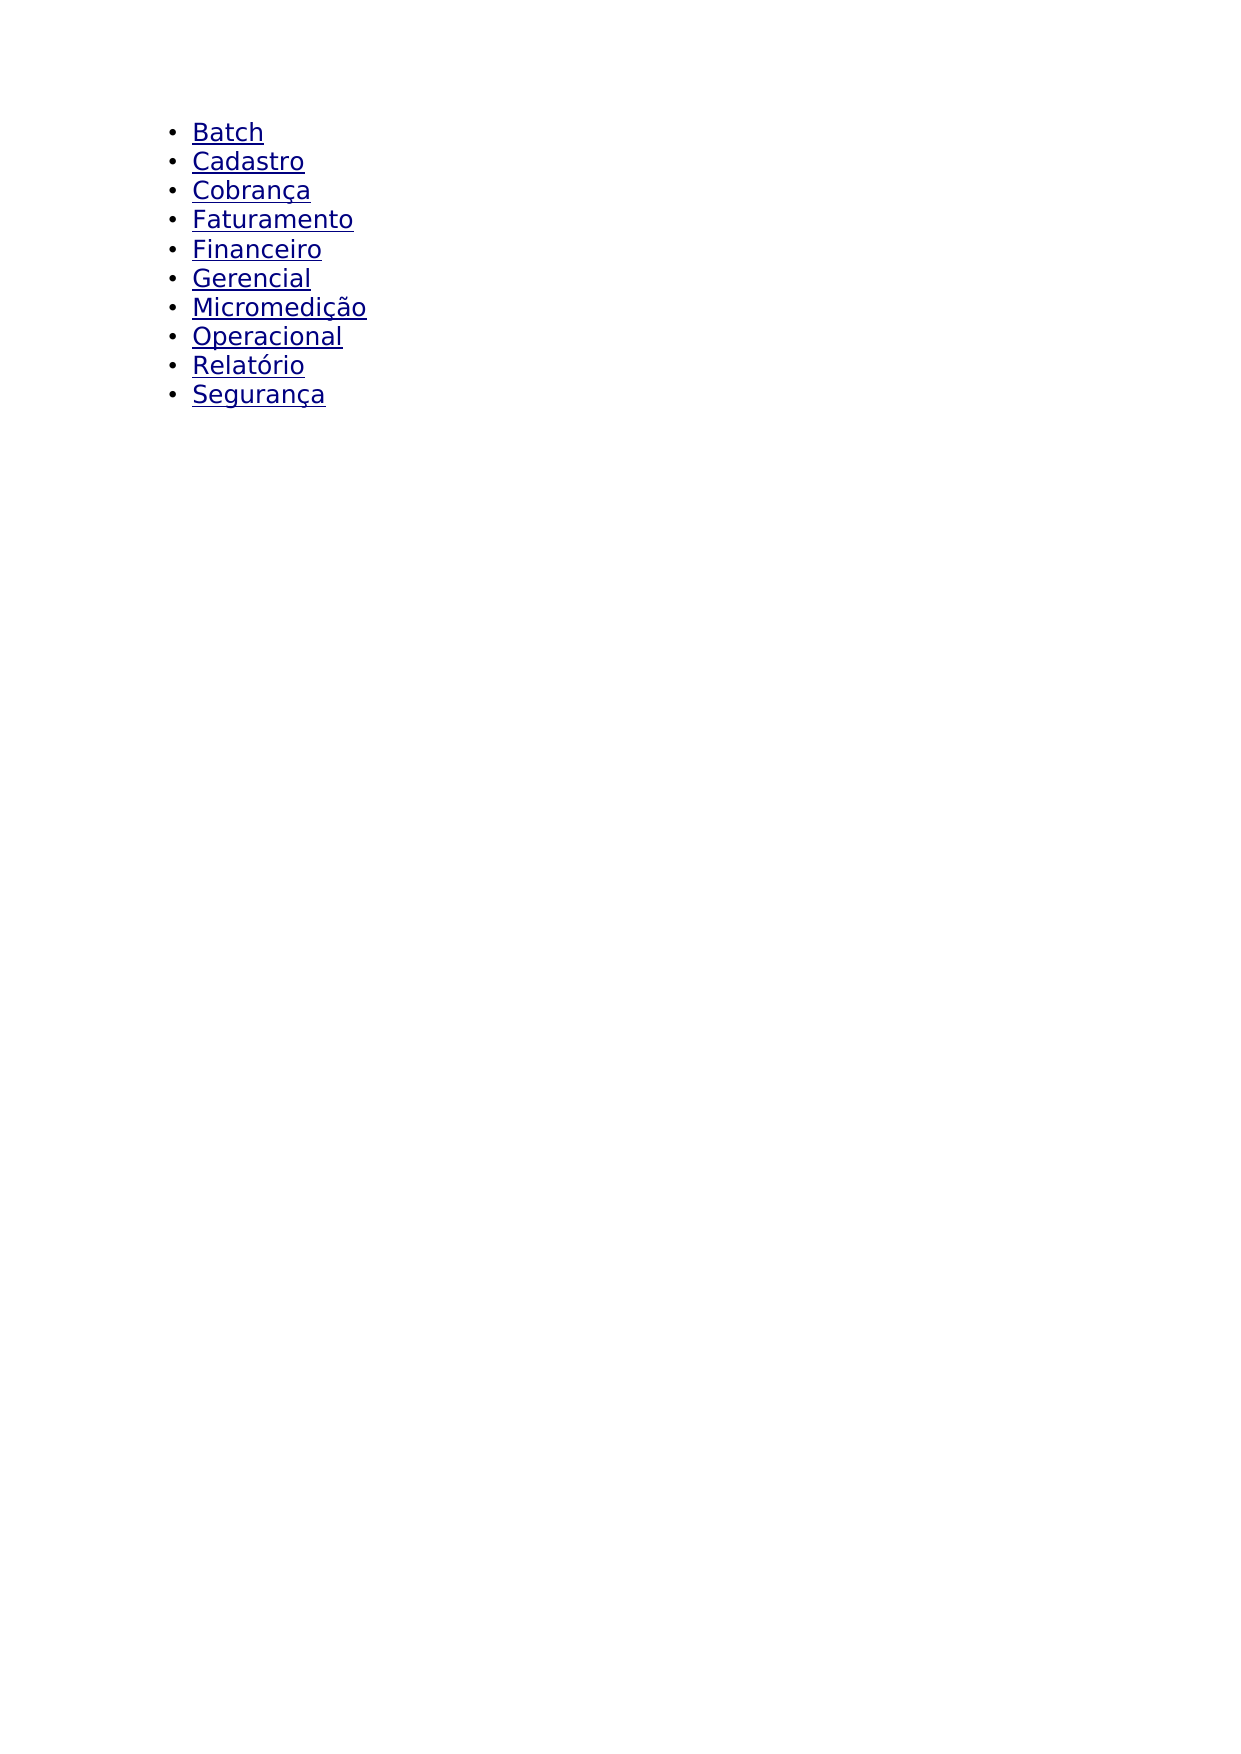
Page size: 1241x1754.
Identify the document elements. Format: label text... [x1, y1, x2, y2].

list Gerencial [177, 264, 1122, 293]
list Faturamento [177, 206, 1122, 235]
list Operacional [177, 322, 1122, 351]
list Segurança [177, 381, 1122, 410]
list Financeiro [177, 235, 1122, 264]
list Cobrança [177, 176, 1122, 206]
list Relatório [177, 351, 1122, 381]
list Micromedição [177, 293, 1122, 322]
list Batch [177, 118, 1122, 147]
list Cadastro [177, 147, 1122, 176]
